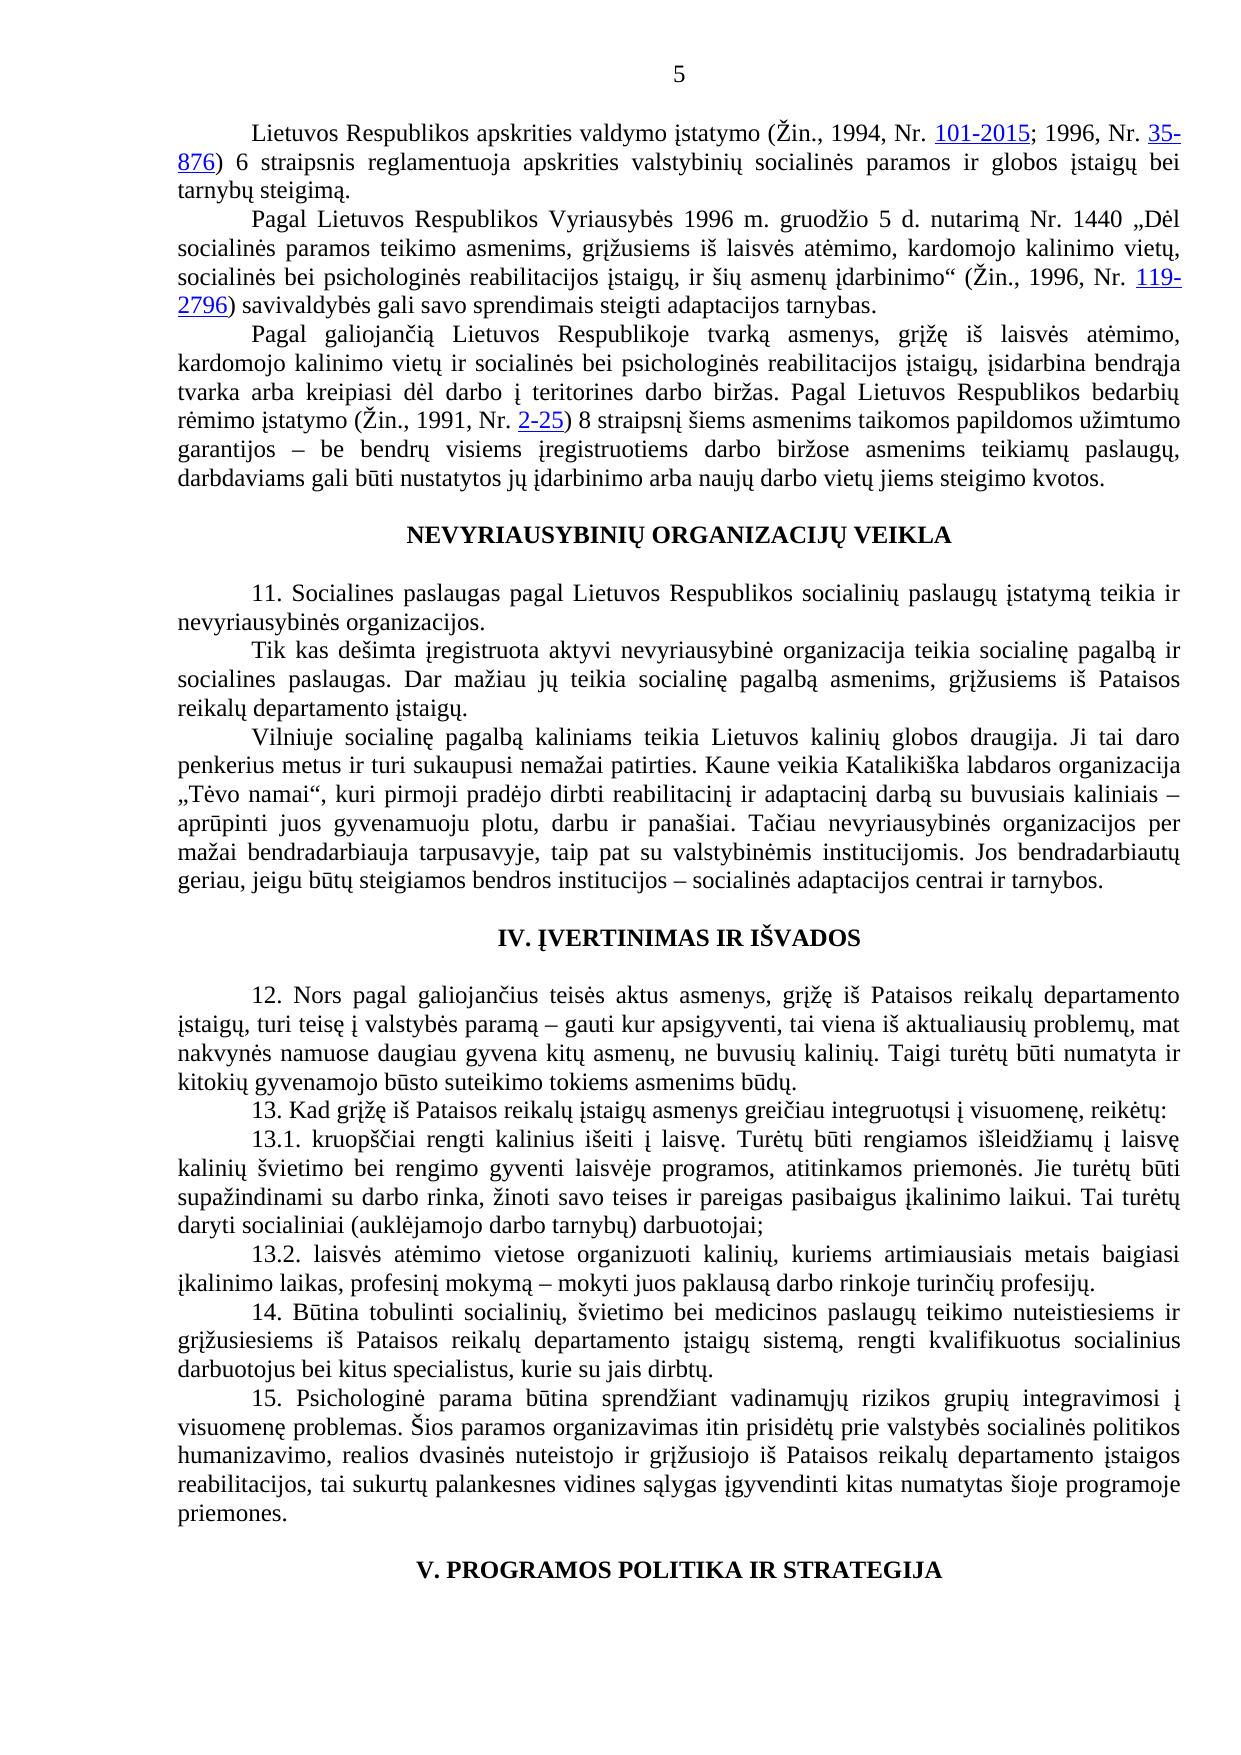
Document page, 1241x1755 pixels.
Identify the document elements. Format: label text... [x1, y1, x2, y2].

text 12. Nors pagal galiojančius teisės aktus asmenys, grįžę iš Pataisos reikalų departamento įstaigų, turi teisę į valstybės paramą – gauti kur apsigyventi, tai viena iš aktualiausių problemų, mat nakvynės namuose daugiau gyvena kitų asmenų, ne buvusių kalinių. Taigi turėtų būti numatyta ir kitokių gyvenamojo būsto suteikimo tokiems asmenims būdų. [177, 981, 1181, 1096]
text 13.1. kruopščiai rengti kalinius išeiti į laisvę. Turėtų būti rengiamos išleidžiamų į laisvę kalinių švietimo bei rengimo gyventi laisvėje programos, atitinkamos priemonės. Jie turėtų būti supažindinami su darbo rinka, žinoti savo teises ir pareigas pasibaigus įkalinimo laikui. Tai turėtų daryti socialiniai (auklėjamojo darbo tarnybų) darbuotojai; [177, 1124, 1181, 1239]
text V. PROGRAMOS POLITIKA IR STRATEGIJA [177, 1556, 1181, 1584]
text 13.2. laisvės atėmimo vietose organizuoti kalinių, kuriems artimiausiais metais baigiasi įkalinimo laikas, profesinį mokymą – mokyti juos paklausą darbo rinkoje turinčių profesijų. [177, 1239, 1181, 1297]
text IV. ĮVERTINIMAS IR IŠVADOS [177, 923, 1181, 952]
text Pagal Lietuvos Respublikos Vyriausybės 1996 m. gruodžio 5 d. nutarimą Nr. 1440 „Dėl socialinės paramos teikimo asmenims, grįžusiems iš laisvės atėmimo, kardomojo kalinimo vietų, socialinės bei psichologinės reabilitacijos įstaigų, ir šių asmenų įdarbinimo“ (Žin., 1996, Nr. 119-2796) savivaldybės gali savo sprendimais steigti adaptacijos tarnybas. [177, 204, 1181, 319]
text Nevyriausybinių organizacijų veikla [177, 521, 1181, 549]
text 13. Kad grįžę iš Pataisos reikalų įstaigų asmenys greičiau integruotųsi į visuomenę, reikėtų: [177, 1096, 1181, 1124]
text Vilniuje socialinę pagalbą kaliniams teikia Lietuvos kalinių globos draugija. Ji tai daro penkerius metus ir turi sukaupusi nemažai patirties. Kaune veikia Katalikiška labdaros organizacija „Tėvo namai“, kuri pirmoji pradėjo dirbti reabilitacinį ir adaptacinį darbą su buvusiais kaliniais – aprūpinti juos gyvenamuoju plotu, darbu ir panašiai. Tačiau nevyriausybinės organizacijos per mažai bendradarbiauja tarpusavyje, taip pat su valstybinėmis institucijomis. Jos bendradarbiautų geriau, jeigu būtų steigiamos bendros institucijos – socialinės adaptacijos centrai ir tarnybos. [177, 722, 1181, 894]
text 15. Psichologinė parama būtina sprendžiant vadinamųjų rizikos grupių integravimosi į visuomenę problemas. Šios paramos organizavimas itin prisidėtų prie valstybės socialinės politikos humanizavimo, realios dvasinės nuteistojo ir grįžusiojo iš Pataisos reikalų departamento įstaigos reabilitacijos, tai sukurtų palankesnes vidines sąlygas įgyvendinti kitas numatytas šioje programoje priemones. [177, 1383, 1181, 1527]
text Tik kas dešimta įregistruota aktyvi nevyriausybinė organizacija teikia socialinę pagalbą ir socialines paslaugas. Dar mažiau jų teikia socialinę pagalbą asmenims, grįžusiems iš Pataisos reikalų departamento įstaigų. [177, 636, 1181, 722]
text Pagal galiojančią Lietuvos Respublikoje tvarką asmenys, grįžę iš laisvės atėmimo, kardomojo kalinimo vietų ir socialinės bei psichologinės reabilitacijos įstaigų, įsidarbina bendrąja tvarka arba kreipiasi dėl darbo į teritorines darbo biržas. Pagal Lietuvos Respublikos bedarbių rėmimo įstatymo (Žin., 1991, Nr. 2-25) 8 straipsnį šiems asmenims taikomos papildomos užimtumo garantijos – be bendrų visiems įregistruotiems darbo biržose asmenims teikiamų paslaugų, darbdaviams gali būti nustatytos jų įdarbinimo arba naujų darbo vietų jiems steigimo kvotos. [177, 319, 1181, 492]
text Lietuvos Respublikos apskrities valdymo įstatymo (Žin., 1994, Nr. 101-2015; 1996, Nr. 35-876) 6 straipsnis reglamentuoja apskrities valstybinių socialinės paramos ir globos įstaigų bei tarnybų steigimą. [177, 118, 1181, 204]
text 11. Socialines paslaugas pagal Lietuvos Respublikos socialinių paslaugų įstatymą teikia ir nevyriausybinės organizacijos. [177, 578, 1181, 636]
text 14. Būtina tobulinti socialinių, švietimo bei medicinos paslaugų teikimo nuteistiesiems ir grįžusiesiems iš Pataisos reikalų departamento įstaigų sistemą, rengti kvalifikuotus socialinius darbuotojus bei kitus specialistus, kurie su jais dirbtų. [177, 1297, 1181, 1383]
